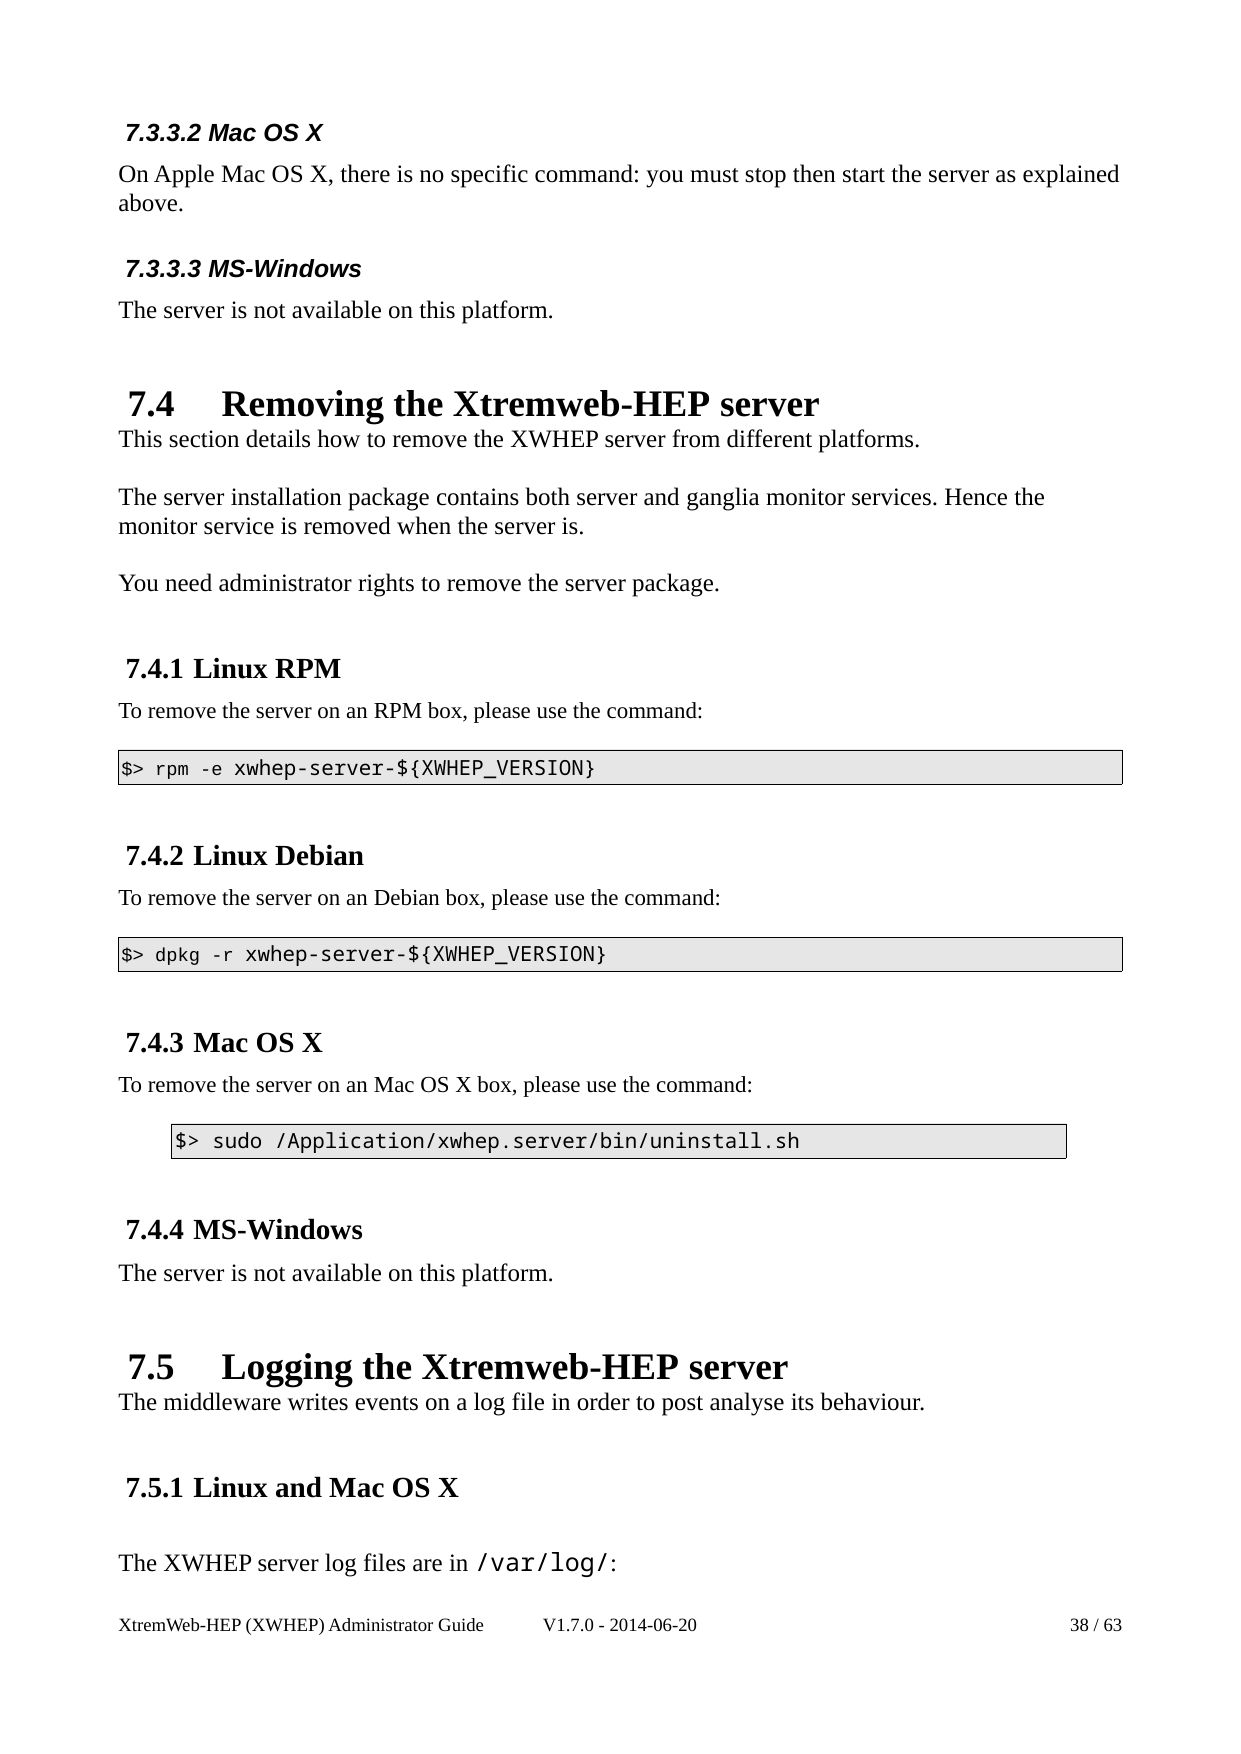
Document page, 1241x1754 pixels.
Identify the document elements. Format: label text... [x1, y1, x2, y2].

text To remove the server on an RPM box, please use the command: [118, 697, 1122, 723]
text This section details how to remove the XWHEP server from different platforms. [118, 424, 1122, 453]
subtitle MS-Windows [118, 1212, 1122, 1245]
subtitle Mac OS X [118, 118, 1122, 147]
text To remove the server on an Mac OS X box, please use the command: [118, 1071, 1122, 1097]
subtitle Logging the Xtremweb-HEP server [118, 1344, 1122, 1387]
text You need administrator rights to remove the server package. [118, 568, 1122, 597]
text The server is not available on this platform. [118, 295, 1122, 324]
subtitle Mac OS X [118, 1025, 1122, 1058]
subtitle Linux and Mac OS X [118, 1470, 1122, 1503]
subtitle MS-Windows [118, 254, 1122, 283]
text On Apple Mac OS X, there is no specific command: you must stop then start the server as explained above. [118, 159, 1122, 217]
text $> sudo /Application/xwhep.server/bin/uninstall.sh [172, 1125, 1066, 1158]
text To remove the server on an Debian box, please use the command: [118, 884, 1122, 910]
text The XWHEP server log files are in /var/log/: [118, 1544, 1122, 1578]
text The server is not available on this platform. [118, 1258, 1122, 1287]
text The middleware writes events on a log file in order to post analyse its behaviour. [118, 1387, 1122, 1416]
text The server installation package contains both server and ganglia monitor services. Hence the monitor service is removed when the server is. [118, 482, 1122, 539]
subtitle Linux Debian [118, 838, 1122, 871]
subtitle Linux RPM [118, 651, 1122, 684]
subtitle Removing the Xtremweb-HEP server [118, 381, 1122, 424]
text $> dpkg -r xwhep-server-${XWHEP_VERSION} [119, 938, 1122, 971]
text $> rpm -e xwhep-server-${XWHEP_VERSION} [119, 751, 1122, 784]
